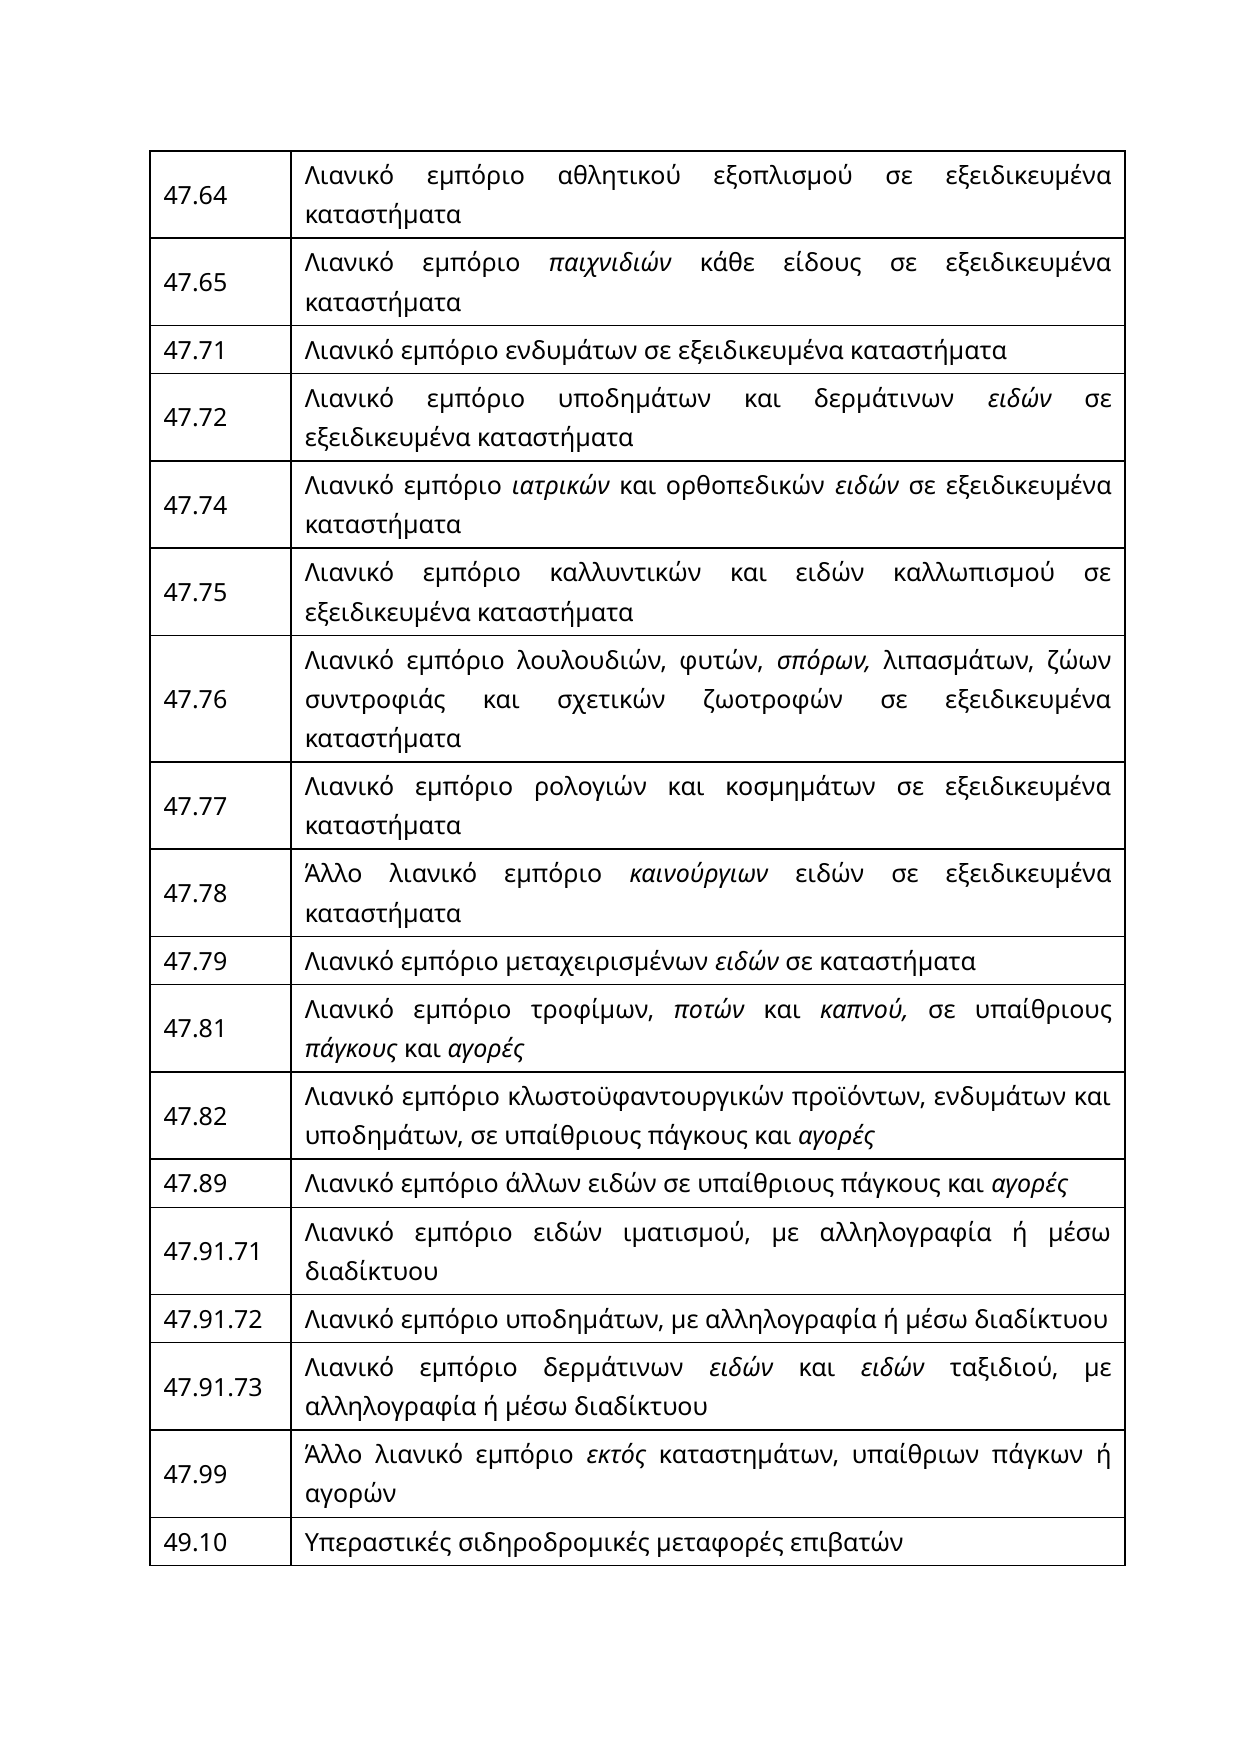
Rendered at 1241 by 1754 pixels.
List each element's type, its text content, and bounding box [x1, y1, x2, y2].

table_cell Λιανικό εμπόριο ενδυμάτων σε εξειδικευμένα καταστήματα [292, 326, 1124, 373]
table_cell 47.78 [151, 850, 290, 936]
table_cell 47.81 [151, 985, 290, 1071]
table_cell Λιανικό εμπόριο καλλυντικών και ειδών καλλωπισμού σε εξειδικευμένα καταστήματα [292, 549, 1124, 634]
table_cell Λιανικό εμπόριο υποδημάτων, με αλληλογραφία ή μέσω διαδίκτυου [292, 1295, 1124, 1342]
table_cell Λιανικό εμπόριο δερμάτινων ειδών και ειδών ταξιδιού, με αλληλογραφία ή μέσω διαδίκτυου [292, 1343, 1124, 1429]
table_cell 47.74 [151, 462, 290, 547]
table_cell Λιανικό εμπόριο παιχνιδιών κάθε είδους σε εξειδικευμένα καταστήματα [292, 239, 1124, 324]
table_cell 47.75 [151, 549, 290, 634]
table_cell 49.10 [151, 1518, 290, 1564]
table_cell 47.77 [151, 763, 290, 848]
table_cell 47.65 [151, 239, 290, 324]
table_cell 47.91.72 [151, 1295, 290, 1342]
table_cell 47.79 [151, 937, 290, 984]
table_cell 47.64 [151, 152, 290, 237]
table_cell Άλλο λιανικό εμπόριο εκτός καταστημάτων, υπαίθριων πάγκων ή αγορών [292, 1431, 1124, 1516]
table_cell 47.99 [151, 1431, 290, 1516]
table_cell 47.82 [151, 1073, 290, 1158]
table_cell 47.89 [151, 1160, 290, 1206]
table_cell 47.91.73 [151, 1343, 290, 1429]
table_cell Λιανικό εμπόριο αθλητικού εξοπλισμού σε εξειδικευμένα καταστήματα [292, 152, 1124, 237]
table_cell Λιανικό εμπόριο ρολογιών και κοσμημάτων σε εξειδικευμένα καταστήματα [292, 763, 1124, 848]
table_cell Άλλο λιανικό εμπόριο καινούργιων ειδών σε εξειδικευμένα καταστήματα [292, 850, 1124, 936]
table_cell Λιανικό εμπόριο ειδών ιματισμού, με αλληλογραφία ή μέσω διαδίκτυου [292, 1208, 1124, 1294]
table_cell Λιανικό εμπόριο κλωστοϋφαντουργικών προϊόντων, ενδυμάτων και υποδημάτων, σε υπαίθριους πάγκους και αγορές [292, 1073, 1124, 1158]
table_cell Λιανικό εμπόριο τροφίμων, ποτών και καπνού, σε υπαίθριους πάγκους και αγορές [292, 985, 1124, 1071]
table_cell 47.72 [151, 374, 290, 460]
table_cell Λιανικό εμπόριο μεταχειρισμένων ειδών σε καταστήματα [292, 937, 1124, 984]
table_cell Λιανικό εμπόριο ιατρικών και ορθοπεδικών ειδών σε εξειδικευμένα καταστήματα [292, 462, 1124, 547]
table_cell 47.91.71 [151, 1208, 290, 1294]
table_cell Λιανικό εμπόριο υποδημάτων και δερμάτινων ειδών σε εξειδικευμένα καταστήματα [292, 374, 1124, 460]
table_cell Λιανικό εμπόριο λουλουδιών, φυτών, σπόρων, λιπασμάτων, ζώων συντροφιάς και σχετικών ζωοτροφών σε εξειδικευμένα καταστήματα [292, 636, 1124, 761]
table_cell 47.71 [151, 326, 290, 373]
table_cell Υπεραστικές σιδηροδρομικές μεταφορές επιβατών [292, 1518, 1124, 1564]
table_cell Λιανικό εμπόριο άλλων ειδών σε υπαίθριους πάγκους και αγορές [292, 1160, 1124, 1206]
table_cell 47.76 [151, 636, 290, 761]
